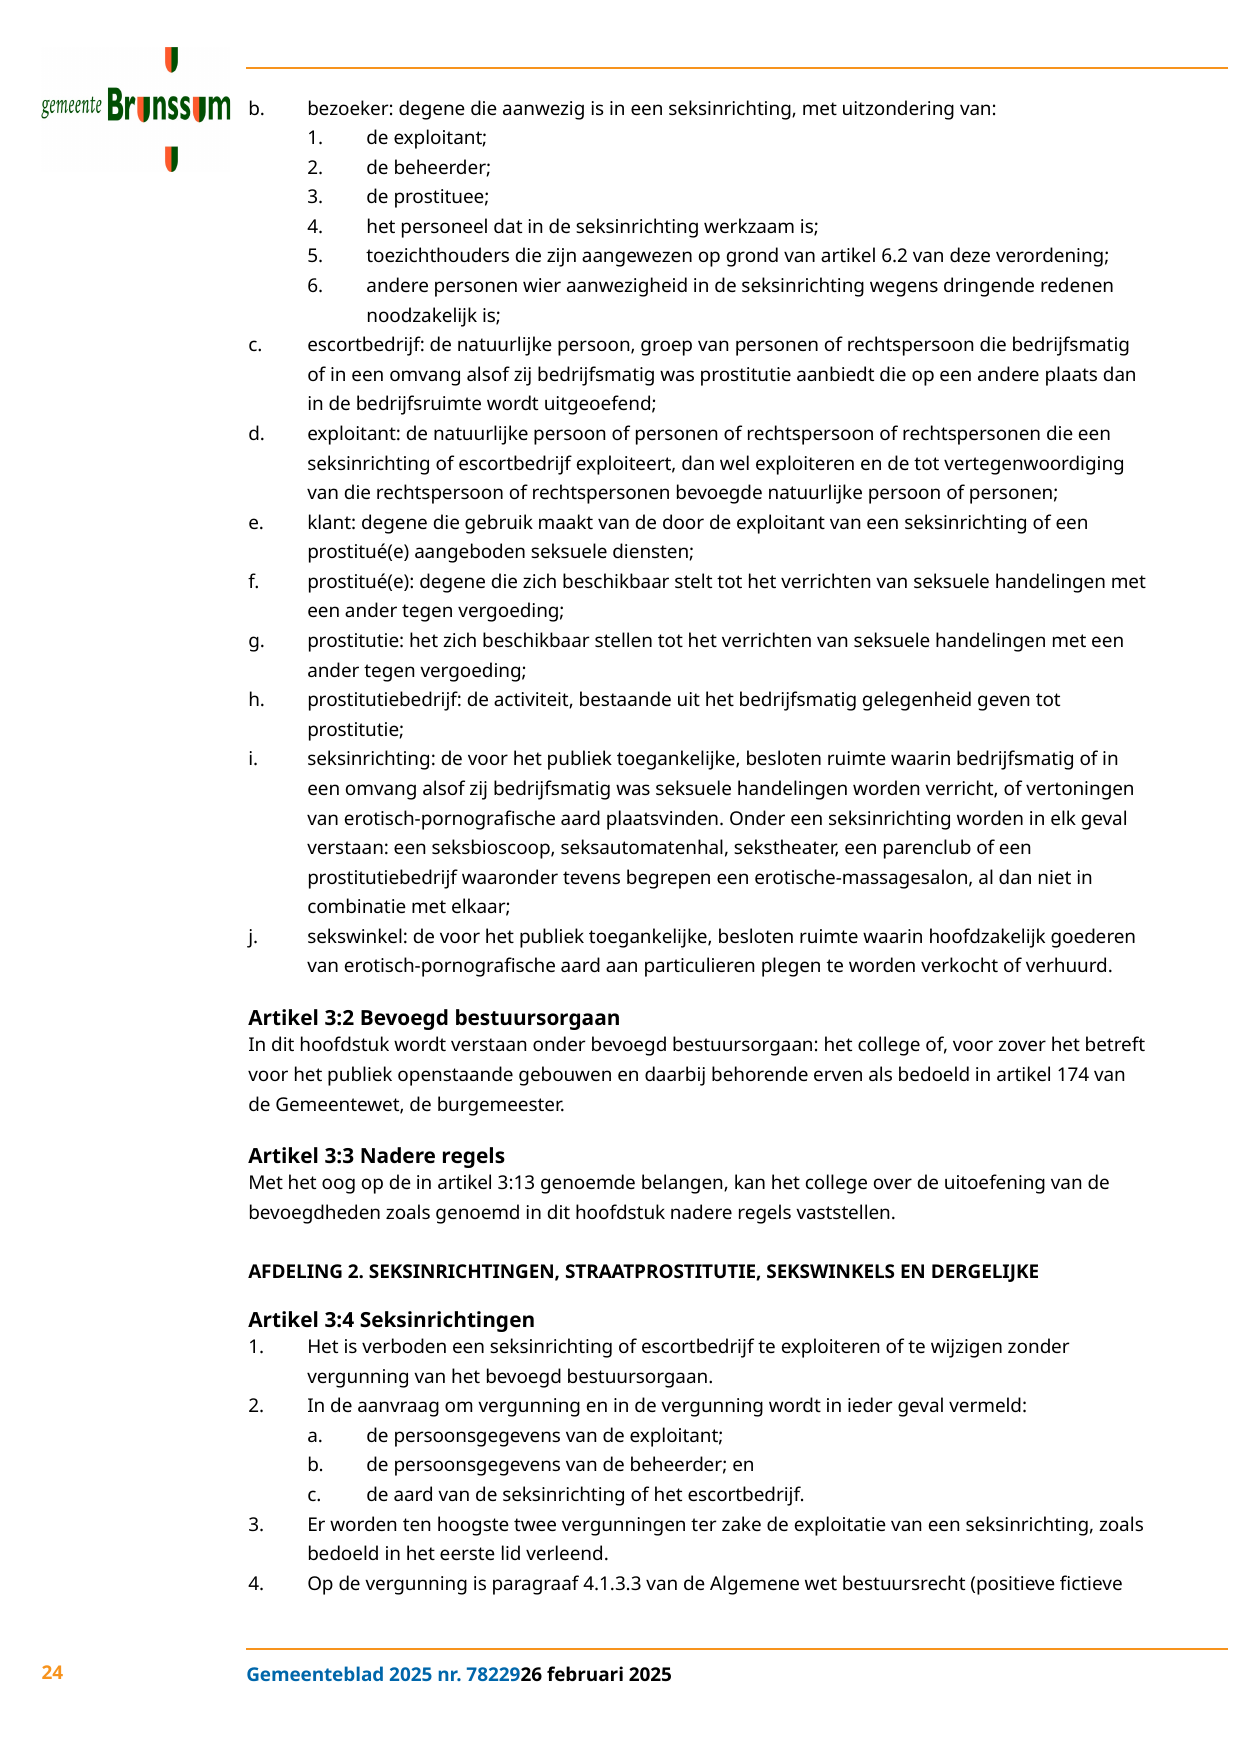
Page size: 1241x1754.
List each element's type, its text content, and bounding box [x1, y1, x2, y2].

list prostitutie: het zich beschikbaar stellen tot het verrichten van seksuele handelingen met een ander tegen vergoeding; [248, 627, 1152, 683]
text AFDELING 2. SEKSINRICHTINGEN, STRAATPROSTITUTIE, SEKSWINKELS EN DERGELIJKE [248, 1258, 1152, 1284]
list de exploitant; [307, 124, 1152, 150]
list andere personen wier aanwezigheid in de seksinrichting wegens dringende redenen noodzakelijk is; [307, 272, 1152, 328]
list de aard van de seksinrichting of het escortbedrijf. [307, 1481, 1152, 1507]
list prostitué(e): degene die zich beschikbaar stelt tot het verrichten van seksuele handelingen met een ander tegen vergoeding; [248, 568, 1152, 623]
list de prostituee; [307, 183, 1152, 209]
list klant: degene die gebruik maakt van de door de exploitant van een seksinrichting of een prostitué(e) aangeboden seksuele diensten; [248, 509, 1152, 564]
list prostitutiebedrijf: de activiteit, bestaande uit het bedrijfsmatig gelegenheid geven tot prostitutie; [248, 686, 1152, 742]
list escortbedrijf: de natuurlijke persoon, groep van personen of rechtspersoon die bedrijfsmatig of in een omvang alsof zij bedrijfsmatig was prostitutie aanbiedt die op een andere plaats dan in de bedrijfsruimte wordt uitgeoefend; [248, 331, 1152, 416]
list exploitant: de natuurlijke persoon of personen of rechtspersoon of rechtspersonen die een seksinrichting of escortbedrijf exploiteert, dan wel exploiteren en de tot vertegenwoordiging van die rechtspersoon of rechtspersonen bevoegde natuurlijke persoon of personen; [248, 420, 1152, 505]
text Artikel 3:2 Bevoegd bestuursorgaan [248, 1003, 1152, 1032]
list Er worden ten hoogste twee vergunningen ter zake de exploitatie van een seksinrichting, zoals bedoeld in het eerste lid verleend. [248, 1511, 1152, 1566]
list de persoonsgegevens van de exploitant; [307, 1422, 1152, 1448]
list sekswinkel: de voor het publiek toegankelijke, besloten ruimte waarin hoofdzakelijk goederen van erotisch-pornografische aard aan particulieren plegen te worden verkocht of verhuurd. [248, 923, 1152, 978]
list de beheerder; [307, 154, 1152, 180]
text In dit hoofdstuk wordt verstaan onder bevoegd bestuursorgaan: het college of, voor zover het betreft voor het publiek openstaande gebouwen en daarbij behorende erven als bedoeld in artikel 174 van de Gemeentewet, de burgemeester. [248, 1032, 1152, 1116]
list bezoeker: degene die aanwezig is in een seksinrichting, met uitzondering van: [248, 95, 1152, 121]
list In de aanvraag om vergunning en in de vergunning wordt in ieder geval vermeld: [248, 1392, 1152, 1418]
list Het is verboden een seksinrichting of escortbedrijf te exploiteren of te wijzigen zonder vergunning van het bevoegd bestuursorgaan. [248, 1333, 1152, 1389]
list seksinrichting: de voor het publiek toegankelijke, besloten ruimte waarin bedrijfsmatig of in een omvang alsof zij bedrijfsmatig was seksuele handelingen worden verricht, of vertoningen van erotisch-pornografische aard plaatsvinden. Onder een seksinrichting worden in elk geval verstaan: een seksbioscoop, seksautomatenhal, sekstheater, een parenclub of een prostitutiebedrijf waaronder tevens begrepen een erotische-massagesalon, al dan niet in combinatie met elkaar; [248, 746, 1152, 919]
picture [41, 47, 231, 172]
text Artikel 3:3 Nadere regels [248, 1141, 1152, 1169]
list de persoonsgegevens van de beheerder; en [307, 1452, 1152, 1477]
list het personeel dat in de seksinrichting werkzaam is; [307, 213, 1152, 239]
text Artikel 3:4 Seksinrichtingen [248, 1305, 1152, 1333]
list toezichthouders die zijn aangewezen op grond van artikel 6.2 van deze verordening; [307, 243, 1152, 268]
text Met het oog op de in artikel 3:13 genoemde belangen, kan het college over de uitoefening van de bevoegdheden zoals genoemd in dit hoofdstuk nadere regels vaststellen. [248, 1169, 1152, 1225]
list Op de vergunning is paragraaf 4.1.3.3 van de Algemene wet bestuursrecht (positieve fictieve [248, 1570, 1152, 1596]
